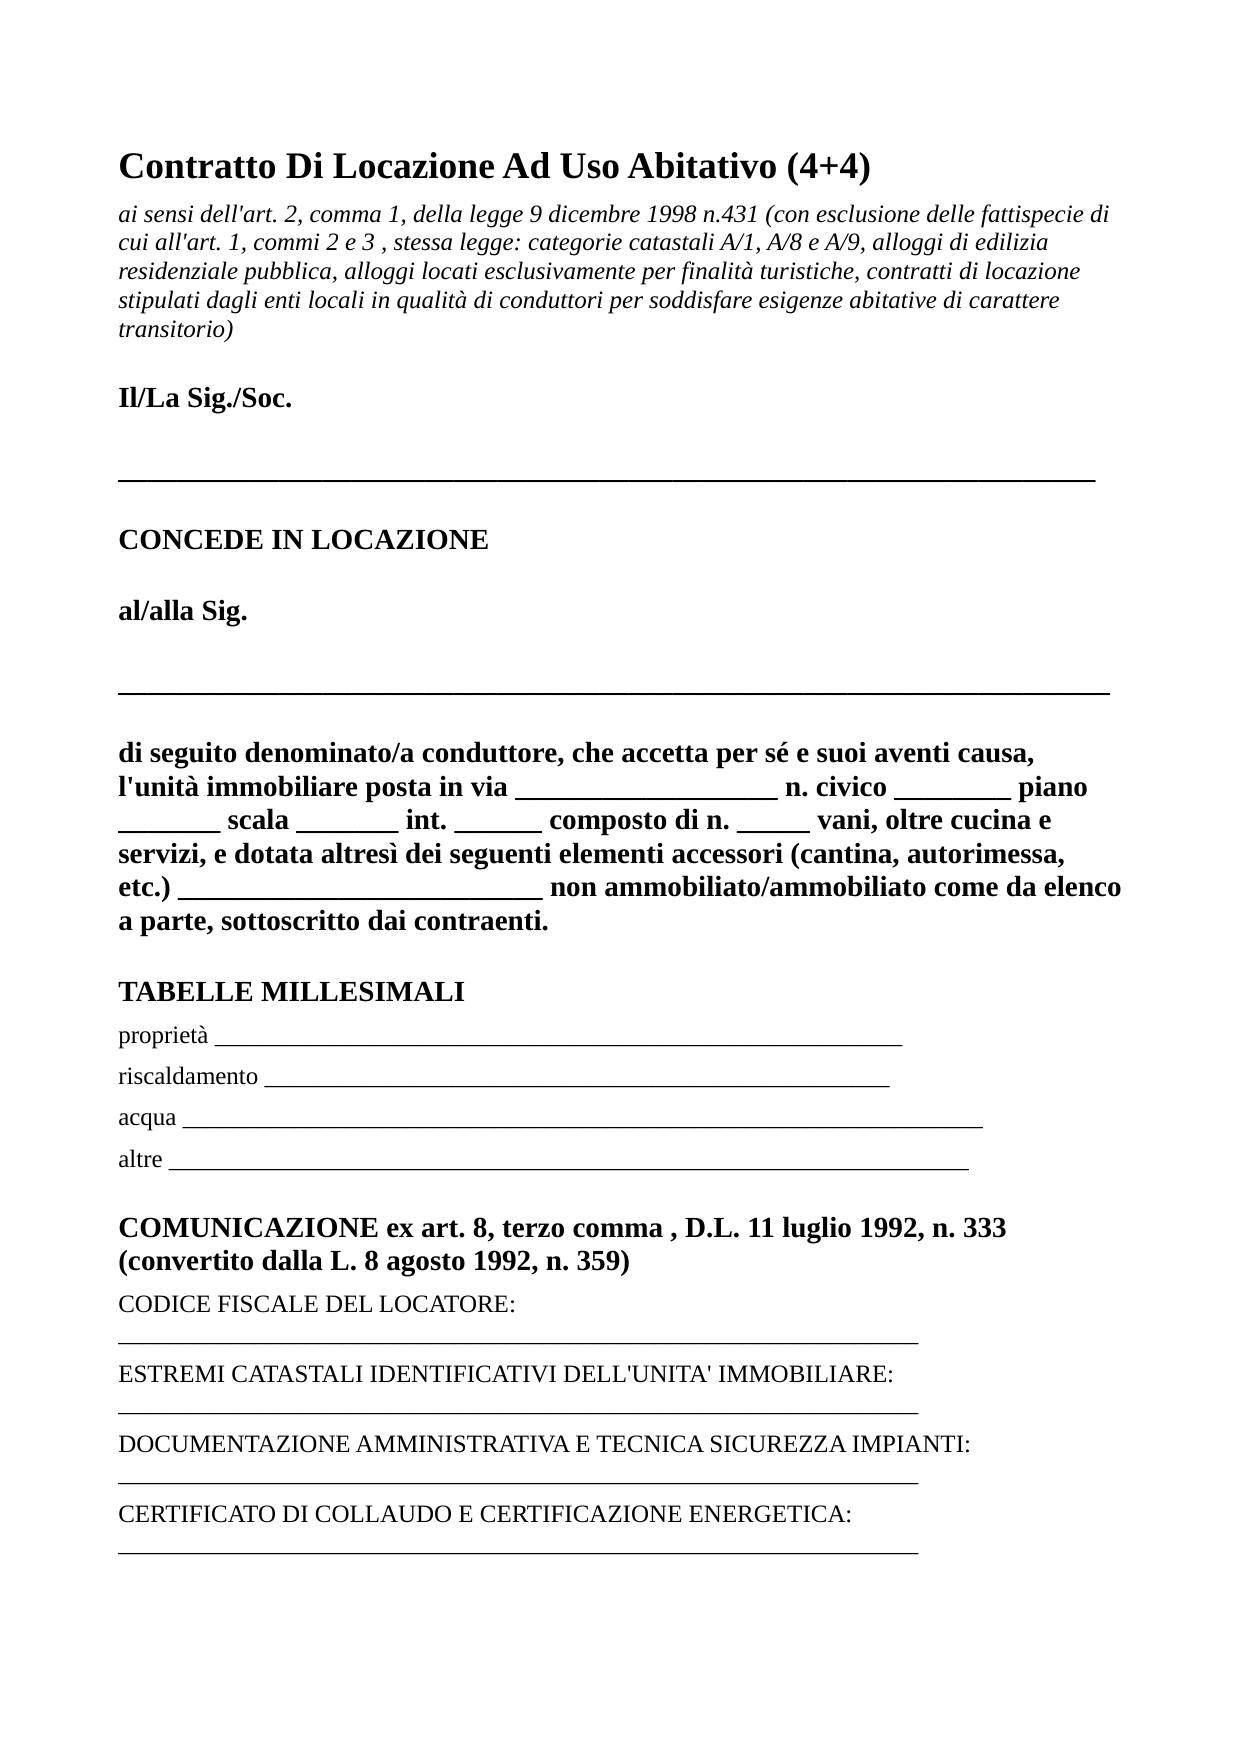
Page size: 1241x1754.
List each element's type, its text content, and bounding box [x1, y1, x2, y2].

text ESTREMI CATASTALI IDENTIFICATIVI DELL'UNITA' IMMOBILIARE: ________________________________________________________________ [118, 1359, 1122, 1417]
text acqua ________________________________________________________________ [118, 1102, 1122, 1131]
subtitle TABELLE MILLESIMALI [118, 974, 1122, 1007]
subtitle Contratto Di Locazione Ad Uso Abitativo (4+4) [118, 143, 1122, 186]
subtitle ____________________________________________________________________ [118, 664, 1122, 698]
text CERTIFICATO DI COLLAUDO E CERTIFICAZIONE ENERGETICA: ________________________________________________________________ [118, 1499, 1122, 1557]
text DOCUMENTAZIONE AMMINISTRATIVA E TECNICA SICUREZZA IMPIANTI: ________________________________________________________________ [118, 1429, 1122, 1487]
subtitle al/alla Sig. [118, 593, 1122, 627]
subtitle COMUNICAZIONE ex art. 8, terzo comma , D.L. 11 luglio 1992, n. 333 (convertito dalla L. 8 agosto 1992, n. 359) [118, 1210, 1122, 1277]
subtitle di seguito denominato/a conduttore, che accetta per sé e suoi aventi causa, l'unità immobiliare posta in via __________________ n. civico ________ piano _______ scala _______ int. ______ composto di n. _____ vani, oltre cucina e servizi, e dotata altresì dei seguenti elementi accessori (cantina, autorimessa, etc.) _________________________ non ammobiliato/ammobiliato come da elenco a parte, sottoscritto dai contraenti. [118, 735, 1122, 936]
text altre ________________________________________________________________ [118, 1144, 1122, 1172]
subtitle ___________________________________________________________________ [118, 451, 1122, 484]
text proprietà _______________________________________________________ [118, 1020, 1122, 1049]
subtitle Il/La Sig./Soc. [118, 380, 1122, 413]
text riscaldamento __________________________________________________ [118, 1061, 1122, 1090]
subtitle CONCEDE IN LOCAZIONE [118, 522, 1122, 556]
text ai sensi dell'art. 2, comma 1, della legge 9 dicembre 1998 n.431 (con esclusione delle fattispecie di cui all'art. 1, commi 2 e 3 , stessa legge: categorie catastali A/1, A/8 e A/9, alloggi di edilizia residenziale pubblica, alloggi locati esclusivamente per finalità turistiche, contratti di locazione stipulati dagli enti locali in qualità di conduttori per soddisfare esigenze abitative di carattere transitorio) [118, 199, 1122, 342]
text CODICE FISCALE DEL LOCATORE: ________________________________________________________________ [118, 1289, 1122, 1347]
